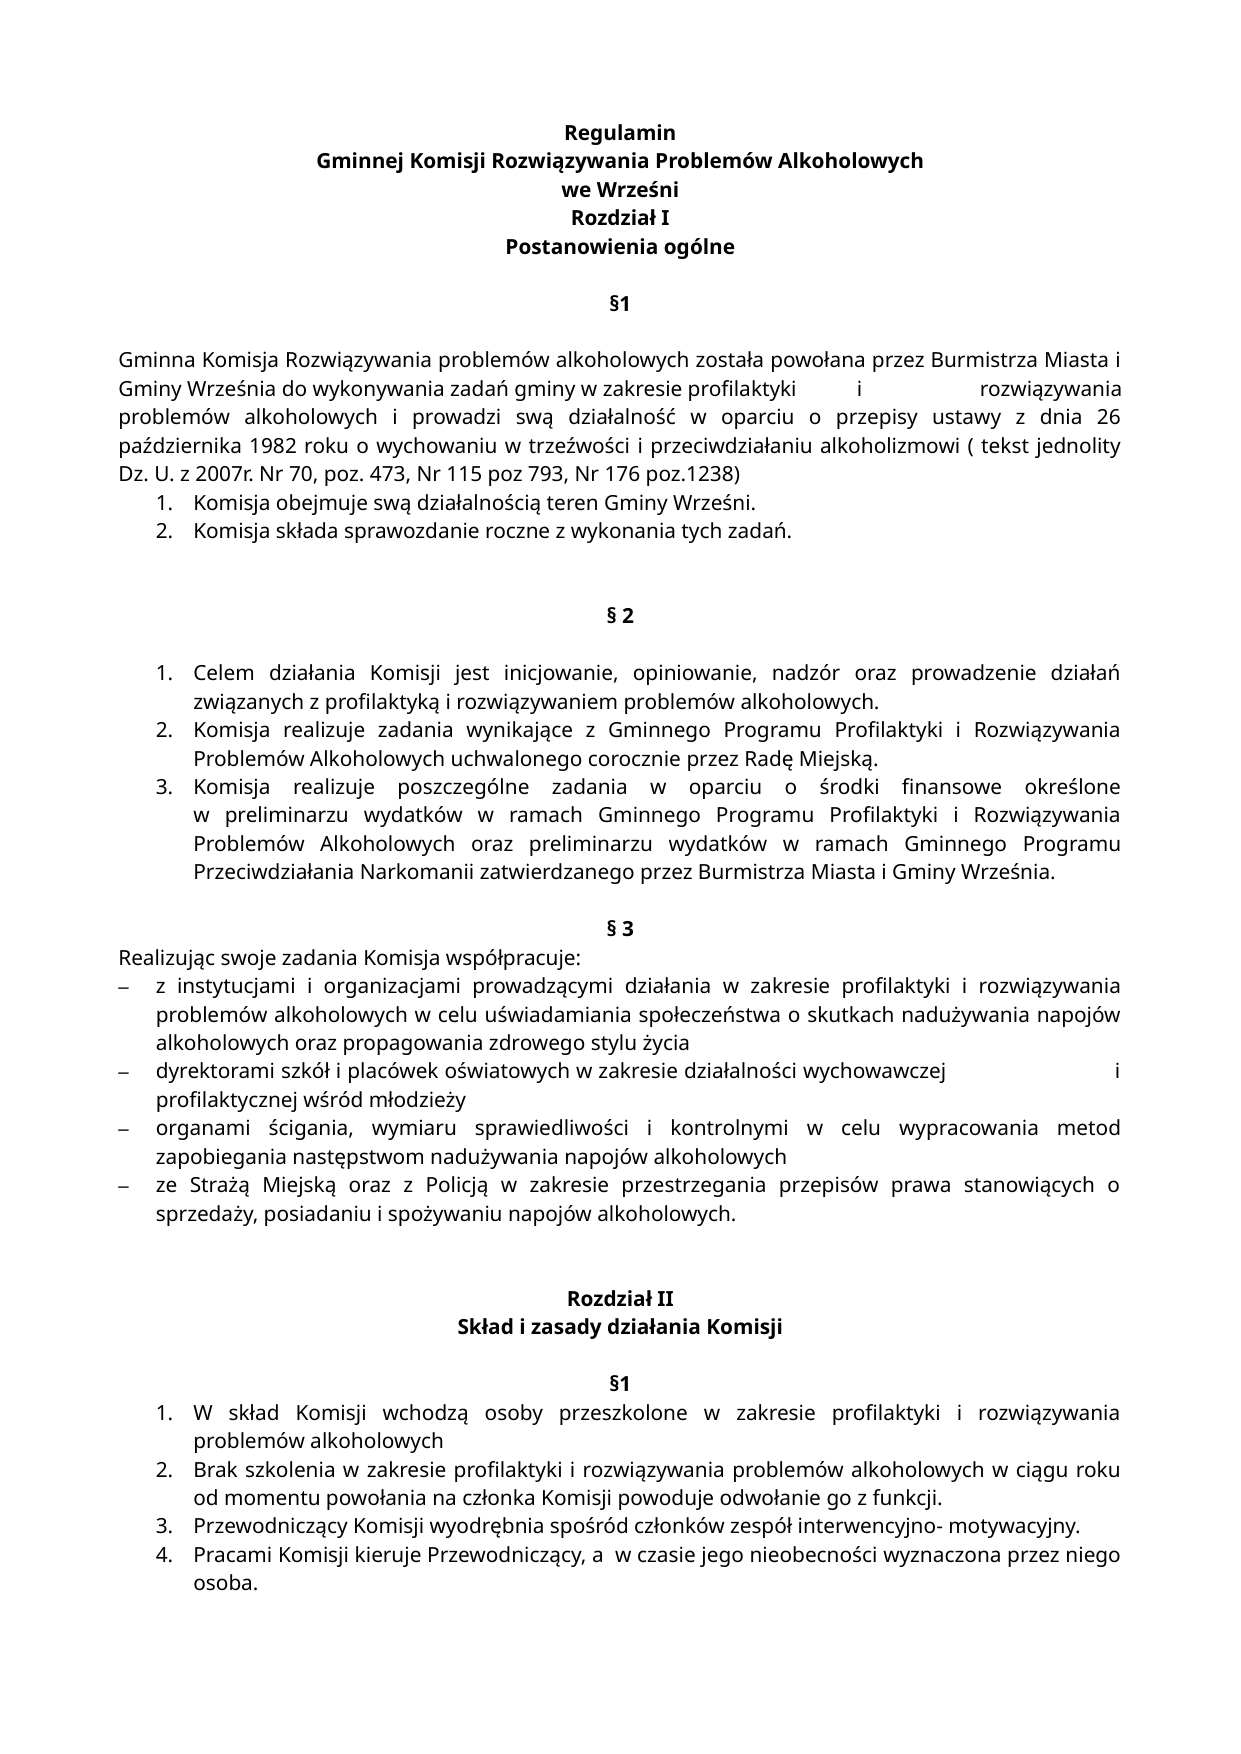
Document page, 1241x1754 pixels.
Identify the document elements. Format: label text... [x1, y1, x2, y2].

text Rozdział I [118, 203, 1122, 232]
text Gminna Komisja Rozwiązywania problemów alkoholowych została powołana przez Burmistrza Miasta i Gminy Września do wykonywania zadań gminy w zakresie profilaktyki i rozwiązywania problemów alkoholowych i prowadzi swą działalność w oparciu o przepisy ustawy z dnia 26 października 1982 roku o wychowaniu w trzeźwości i przeciwdziałaniu alkoholizmowi ( tekst jednolity Dz. U. z 2007r. Nr 70, poz. 473, Nr 115 poz 793, Nr 176 poz.1238) [118, 346, 1122, 488]
text Regulamin [118, 118, 1122, 147]
text we Wrześni [118, 175, 1122, 203]
text Postanowienia ogólne [118, 232, 1122, 260]
text § 2 [118, 602, 1122, 630]
list ze Strażą Miejską oraz z Policją w zakresie przestrzegania przepisów prawa stanowiących o sprzedaży, posiadaniu i spożywaniu napojów alkoholowych. [118, 1170, 1122, 1227]
list dyrektorami szkół i placówek oświatowych w zakresie działalności wychowawczej i profilaktycznej wśród młodzieży [118, 1057, 1122, 1113]
text §1 [118, 1369, 1122, 1398]
list Celem działania Komisji jest inicjowanie, opiniowanie, nadzór oraz prowadzenie działań związanych z profilaktyką i rozwiązywaniem problemów alkoholowych. [156, 658, 1122, 715]
list Brak szkolenia w zakresie profilaktyki i rozwiązywania problemów alkoholowych w ciągu roku od momentu powołania na członka Komisji powoduje odwołanie go z funkcji. [156, 1455, 1122, 1512]
list Przewodniczący Komisji wyodrębnia spośród członków zespół interwencyjno- motywacyjny. [156, 1512, 1122, 1540]
list Pracami Komisji kieruje Przewodniczący, a w czasie jego nieobecności wyznaczona przez niego osoba. [156, 1540, 1122, 1597]
text Skład i zasady działania Komisji [118, 1312, 1122, 1341]
list Komisja obejmuje swą działalnością teren Gminy Wrześni. [156, 488, 1122, 516]
list W skład Komisji wchodzą osoby przeszkolone w zakresie profilaktyki i rozwiązywania problemów alkoholowych [156, 1398, 1122, 1455]
text § 3 [118, 914, 1122, 943]
list organami ścigania, wymiaru sprawiedliwości i kontrolnymi w celu wypracowania metod zapobiegania następstwom nadużywania napojów alkoholowych [118, 1113, 1122, 1170]
list Komisja realizuje poszczególne zadania w oparciu o środki finansowe określone w preliminarzu wydatków w ramach Gminnego Programu Profilaktyki i Rozwiązywania Problemów Alkoholowych oraz preliminarzu wydatków w ramach Gminnego Programu Przeciwdziałania Narkomanii zatwierdzanego przez Burmistrza Miasta i Gminy Września. [156, 772, 1122, 886]
text Realizując swoje zadania Komisja współpracuje: [118, 943, 1122, 971]
list z instytucjami i organizacjami prowadzącymi działania w zakresie profilaktyki i rozwiązywania problemów alkoholowych w celu uświadamiania społeczeństwa o skutkach nadużywania napojów alkoholowych oraz propagowania zdrowego stylu życia [118, 971, 1122, 1057]
text Rozdział II [118, 1284, 1122, 1312]
text Gminnej Komisji Rozwiązywania Problemów Alkoholowych [118, 147, 1122, 175]
text §1 [118, 289, 1122, 317]
list Komisja realizuje zadania wynikające z Gminnego Programu Profilaktyki i Rozwiązywania Problemów Alkoholowych uchwalonego corocznie przez Radę Miejską. [156, 715, 1122, 772]
list Komisja składa sprawozdanie roczne z wykonania tych zadań. [156, 516, 1122, 545]
